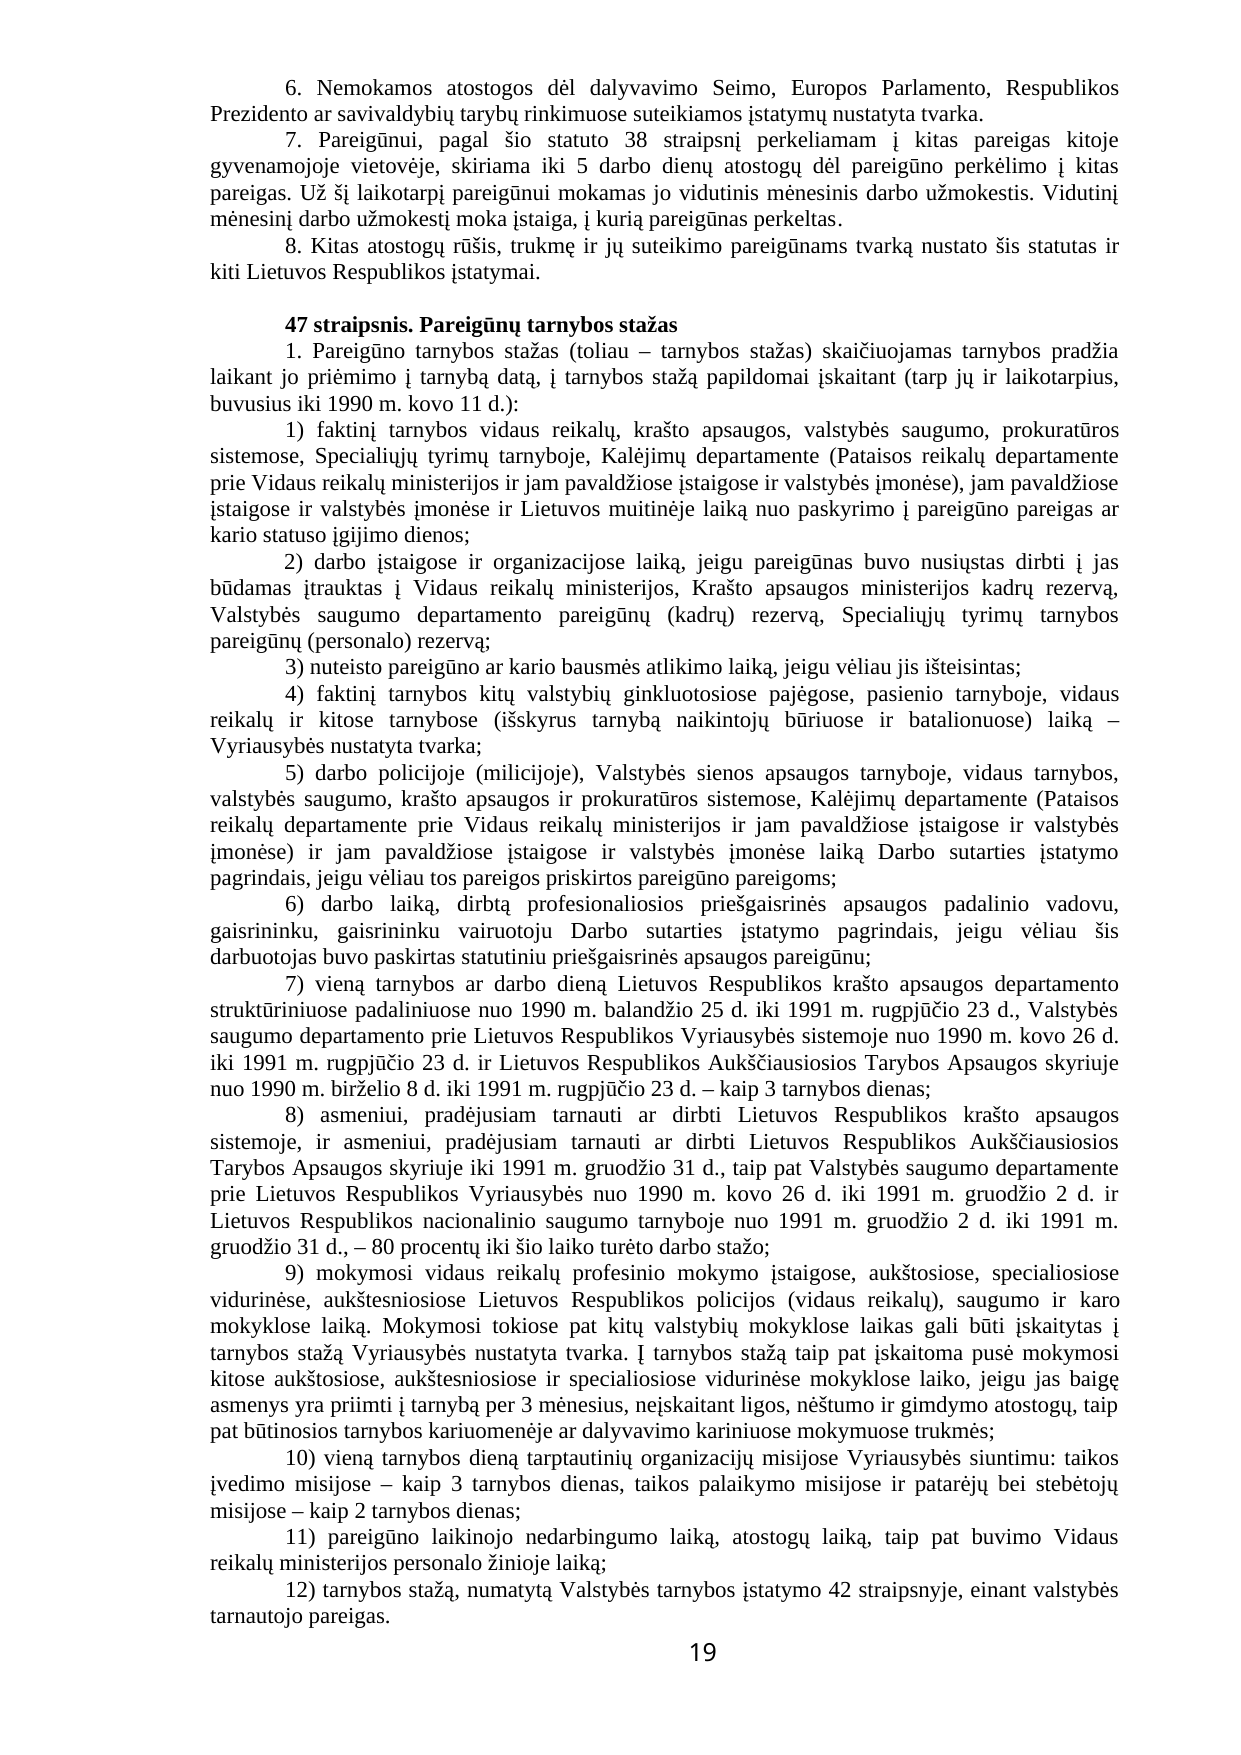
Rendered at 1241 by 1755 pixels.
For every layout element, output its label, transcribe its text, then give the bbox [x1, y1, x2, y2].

text 2) darbo įstaigose ir organizacijose laiką, jeigu pareigūnas buvo nusiųstas dirbti į jas būdamas įtrauktas į Vidaus reikalų ministerijos, Krašto apsaugos ministerijos kadrų rezervą, Valstybės saugumo departamento pareigūnų (kadrų) rezervą, Specialiųjų tyrimų tarnybos pareigūnų (personalo) rezervą; [210, 548, 1120, 653]
text 8) asmeniui, pradėjusiam tarnauti ar dirbti Lietuvos Respublikos krašto apsaugos sistemoje, ir asmeniui, pradėjusiam tarnauti ar dirbti Lietuvos Respublikos Aukščiausiosios Tarybos Apsaugos skyriuje iki 1991 m. gruodžio 31 d., taip pat Valstybės saugumo departamente prie Lietuvos Respublikos Vyriausybės nuo 1990 m. kovo 26 d. iki 1991 m. gruodžio 2 d. ir Lietuvos Respublikos nacionalinio saugumo tarnyboje nuo 1991 m. gruodžio 2 d. iki 1991 m. gruodžio 31 d., – 80 procentų iki šio laiko turėto darbo stažo; [210, 1101, 1120, 1259]
text 9) mokymosi vidaus reikalų profesinio mokymo įstaigose, aukštosiose, specialiosiose vidurinėse, aukštesniosiose Lietuvos Respublikos policijos (vidaus reikalų), saugumo ir karo mokyklose laiką. Mokymosi tokiose pat kitų valstybių mokyklose laikas gali būti įskaitytas į tarnybos stažą Vyriausybės nustatyta tvarka. Į tarnybos stažą taip pat įskaitoma pusė mokymosi kitose aukštosiose, aukštesniosiose ir specialiosiose vidurinėse mokyklose laiko, jeigu jas baigę asmenys yra priimti į tarnybą per 3 mėnesius, neįskaitant ligos, nėštumo ir gimdymo atostogų, taip pat būtinosios tarnybos kariuomenėje ar dalyvavimo kariniuose mokymuose trukmės; [210, 1259, 1120, 1444]
text 5) darbo policijoje (milicijoje), Valstybės sienos apsaugos tarnyboje, vidaus tarnybos, valstybės saugumo, krašto apsaugos ir prokuratūros sistemose, Kalėjimų departamente (Pataisos reikalų departamente prie Vidaus reikalų ministerijos ir jam pavaldžiose įstaigose ir valstybės įmonėse) ir jam pavaldžiose įstaigose ir valstybės įmonėse laiką Darbo sutarties įstatymo pagrindais, jeigu vėliau tos pareigos priskirtos pareigūno pareigoms; [210, 759, 1120, 891]
text 10) vieną tarnybos dieną tarptautinių organizacijų misijose Vyriausybės siuntimu: taikos įvedimo misijose – kaip 3 tarnybos dienas, taikos palaikymo misijose ir patarėjų bei stebėtojų misijose – kaip 2 tarnybos dienas; [210, 1444, 1120, 1523]
text 6. Nemokamos atostogos dėl dalyvavimo Seimo, Europos Parlamento, Respublikos Prezidento ar savivaldybių tarybų rinkimuose suteikiamos įstatymų nustatyta tvarka. [210, 73, 1120, 126]
text 1. Pareigūno tarnybos stažas (toliau – tarnybos stažas) skaičiuojamas tarnybos pradžia laikant jo priėmimo į tarnybą datą, į tarnybos stažą papildomai įskaitant (tarp jų ir laikotarpius, buvusius iki 1990 m. kovo 11 d.): [210, 337, 1120, 416]
text 8. Kitas atostogų rūšis, trukmę ir jų suteikimo pareigūnams tvarką nustato šis statutas ir kiti Lietuvos Respublikos įstatymai. [210, 232, 1120, 284]
text 6) darbo laiką, dirbtą profesionaliosios priešgaisrinės apsaugos padalinio vadovu, gaisrininku, gaisrininku vairuotoju Darbo sutarties įstatymo pagrindais, jeigu vėliau šis darbuotojas buvo paskirtas statutiniu priešgaisrinės apsaugos pareigūnu; [210, 891, 1120, 969]
text 11) pareigūno laikinojo nedarbingumo laiką, atostogų laiką, taip pat buvimo Vidaus reikalų ministerijos personalo žinioje laiką; [210, 1523, 1120, 1576]
text 12) tarnybos stažą, numatytą Valstybės tarnybos įstatymo 42 straipsnyje, einant valstybės tarnautojo pareigas. [210, 1576, 1120, 1628]
text 3) nuteisto pareigūno ar kario bausmės atlikimo laiką, jeigu vėliau jis išteisintas; [210, 653, 1120, 680]
text 47 straipsnis. Pareigūnų tarnybos stažas [210, 311, 1120, 337]
text 7. Pareigūnui, pagal šio statuto 38 straipsnį perkeliamam į kitas pareigas kitoje gyvenamojoje vietovėje, skiriama iki 5 darbo dienų atostogų dėl pareigūno perkėlimo į kitas pareigas. Už šį laikotarpį pareigūnui mokamas jo vidutinis mėnesinis darbo užmokestis. Vidutinį mėnesinį darbo užmokestį moka įstaiga, į kurią pareigūnas perkeltas. [210, 126, 1120, 232]
text 7) vieną tarnybos ar darbo dieną Lietuvos Respublikos krašto apsaugos departamento struktūriniuose padaliniuose nuo 1990 m. balandžio 25 d. iki 1991 m. rugpjūčio 23 d., Valstybės saugumo departamento prie Lietuvos Respublikos Vyriausybės sistemoje nuo 1990 m. kovo 26 d. iki 1991 m. rugpjūčio 23 d. ir Lietuvos Respublikos Aukščiausiosios Tarybos Apsaugos skyriuje nuo 1990 m. birželio 8 d. iki 1991 m. rugpjūčio 23 d. – kaip 3 tarnybos dienas; [210, 969, 1120, 1101]
text 4) faktinį tarnybos kitų valstybių ginkluotosiose pajėgose, pasienio tarnyboje, vidaus reikalų ir kitose tarnybose (išskyrus tarnybą naikintojų būriuose ir batalionuose) laiką – Vyriausybės nustatyta tvarka; [210, 680, 1120, 759]
text 1) faktinį tarnybos vidaus reikalų, krašto apsaugos, valstybės saugumo, prokuratūros sistemose, Specialiųjų tyrimų tarnyboje, Kalėjimų departamente (Pataisos reikalų departamente prie Vidaus reikalų ministerijos ir jam pavaldžiose įstaigose ir valstybės įmonėse), jam pavaldžiose įstaigose ir valstybės įmonėse ir Lietuvos muitinėje laiką nuo paskyrimo į pareigūno pareigas ar kario statuso įgijimo dienos; [210, 416, 1120, 548]
